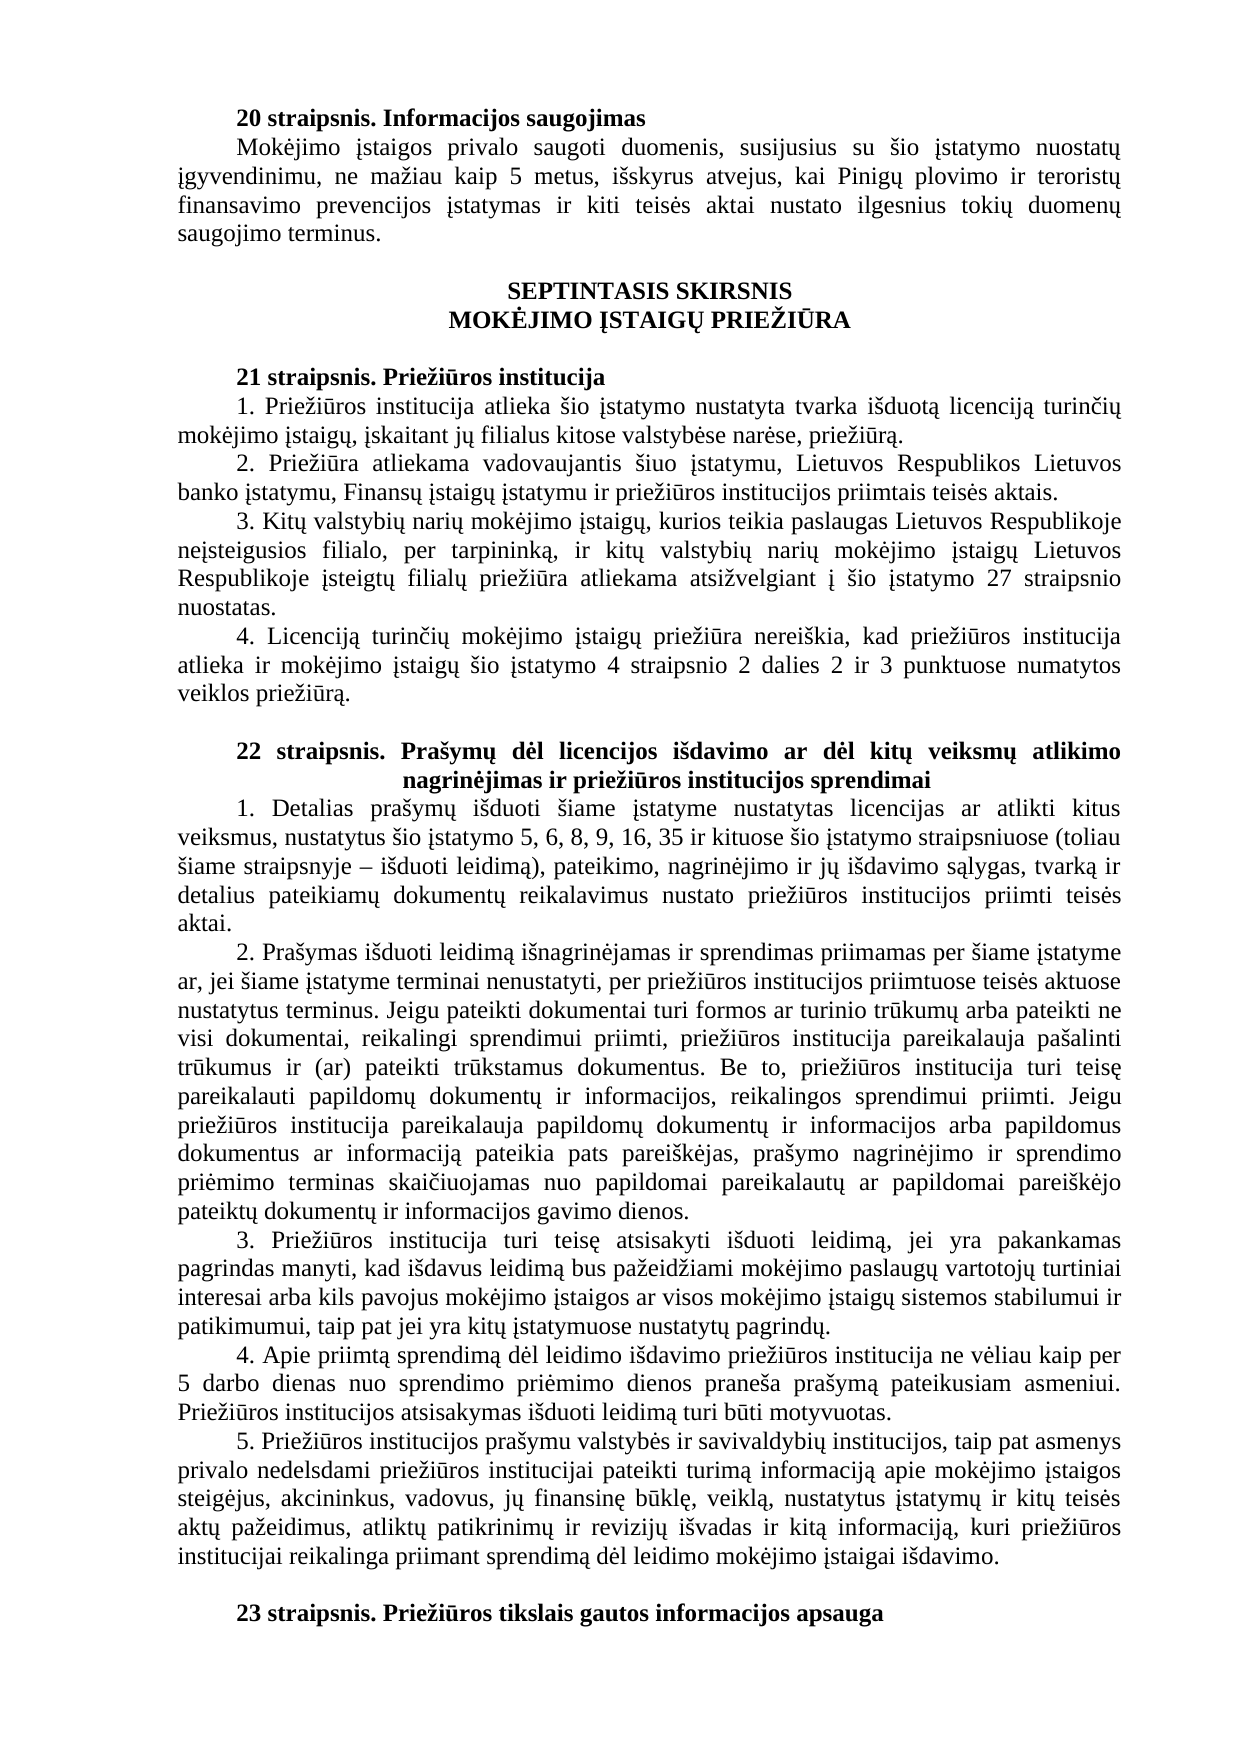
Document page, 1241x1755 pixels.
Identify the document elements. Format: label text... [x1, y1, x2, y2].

text SEPTINTASIS SKIRSNIS [177, 276, 1122, 305]
text 3. Priežiūros institucija turi teisę atsisakyti išduoti leidimą, jei yra pakankamas pagrindas manyti, kad išdavus leidimą bus pažeidžiami mokėjimo paslaugų vartotojų turtiniai interesai arba kils pavojus mokėjimo įstaigos ar visos mokėjimo įstaigų sistemos stabilumui ir patikimumui, taip pat jei yra kitų įstatymuose nustatytų pagrindų. [177, 1225, 1122, 1340]
text 2. Prašymas išduoti leidimą išnagrinėjamas ir sprendimas priimamas per šiame įstatyme ar, jei šiame įstatyme terminai nenustatyti, per priežiūros institucijos priimtuose teisės aktuose nustatytus terminus. Jeigu pateikti dokumentai turi formos ar turinio trūkumų arba pateikti ne visi dokumentai, reikalingi sprendimui priimti, priežiūros institucija pareikalauja pašalinti trūkumus ir (ar) pateikti trūkstamus dokumentus. Be to, priežiūros institucija turi teisę pareikalauti papildomų dokumentų ir informacijos, reikalingos sprendimui priimti. Jeigu priežiūros institucija pareikalauja papildomų dokumentų ir informacijos arba papildomus dokumentus ar informaciją pateikia pats pareiškėjas, prašymo nagrinėjimo ir sprendimo priėmimo terminas skaičiuojamas nuo papildomai pareikalautų ar papildomai pareiškėjo pateiktų dokumentų ir informacijos gavimo dienos. [177, 937, 1122, 1225]
text 23 straipsnis. Priežiūros tikslais gautos informacijos apsauga [177, 1598, 1122, 1627]
text 3. Kitų valstybių narių mokėjimo įstaigų, kurios teikia paslaugas Lietuvos Respublikoje neįsteigusios filialo, per tarpininką, ir kitų valstybių narių mokėjimo įstaigų Lietuvos Respublikoje įsteigtų filialų priežiūra atliekama atsižvelgiant į šio įstatymo 27 straipsnio nuostatas. [177, 506, 1122, 621]
text 4. Apie priimtą sprendimą dėl leidimo išdavimo priežiūros institucija ne vėliau kaip per 5 darbo dienas nuo sprendimo priėmimo dienos praneša prašymą pateikusiam asmeniui. Priežiūros institucijos atsisakymas išduoti leidimą turi būti motyvuotas. [177, 1340, 1122, 1426]
text MOKĖJIMO ĮSTAIGŲ PRIEŽIŪRA [177, 305, 1122, 333]
text 5. Priežiūros institucijos prašymu valstybės ir savivaldybių institucijos, taip pat asmenys privalo nedelsdami priežiūros institucijai pateikti turimą informaciją apie mokėjimo įstaigos steigėjus, akcininkus, vadovus, jų finansinę būklę, veiklą, nustatytus įstatymų ir kitų teisės aktų pažeidimus, atliktų patikrinimų ir revizijų išvadas ir kitą informaciją, kuri priežiūros institucijai reikalinga priimant sprendimą dėl leidimo mokėjimo įstaigai išdavimo. [177, 1426, 1122, 1570]
text 1. Priežiūros institucija atlieka šio įstatymo nustatyta tvarka išduotą licenciją turinčių mokėjimo įstaigų, įskaitant jų filialus kitose valstybėse narėse, priežiūrą. [177, 391, 1122, 448]
text 21 straipsnis. Priežiūros institucija [177, 362, 1122, 391]
text 2. Priežiūra atliekama vadovaujantis šiuo įstatymu, Lietuvos Respublikos Lietuvos banko įstatymu, Finansų įstaigų įstatymu ir priežiūros institucijos priimtais teisės aktais. [177, 448, 1122, 506]
text 20 straipsnis. Informacijos saugojimas [177, 103, 1122, 132]
text 22 straipsnis. Prašymų dėl licencijos išdavimo ar dėl kitų veiksmų atlikimo nagrinėjimas ir priežiūros institucijos sprendimai [236, 736, 1122, 793]
text Mokėjimo įstaigos privalo saugoti duomenis, susijusius su šio įstatymo nuostatų įgyvendinimu, ne mažiau kaip 5 metus, išskyrus atvejus, kai Pinigų plovimo ir teroristų finansavimo prevencijos įstatymas ir kiti teisės aktai nustato ilgesnius tokių duomenų saugojimo terminus. [177, 132, 1122, 247]
text 4. Licenciją turinčių mokėjimo įstaigų priežiūra nereiškia, kad priežiūros institucija atlieka ir mokėjimo įstaigų šio įstatymo 4 straipsnio 2 dalies 2 ir 3 punktuose numatytos veiklos priežiūrą. [177, 621, 1122, 707]
text 1. Detalias prašymų išduoti šiame įstatyme nustatytas licencijas ar atlikti kitus veiksmus, nustatytus šio įstatymo 5, 6, 8, 9, 16, 35 ir kituose šio įstatymo straipsniuose (toliau šiame straipsnyje – išduoti leidimą), pateikimo, nagrinėjimo ir jų išdavimo sąlygas, tvarką ir detalius pateikiamų dokumentų reikalavimus nustato priežiūros institucijos priimti teisės aktai. [177, 793, 1122, 937]
